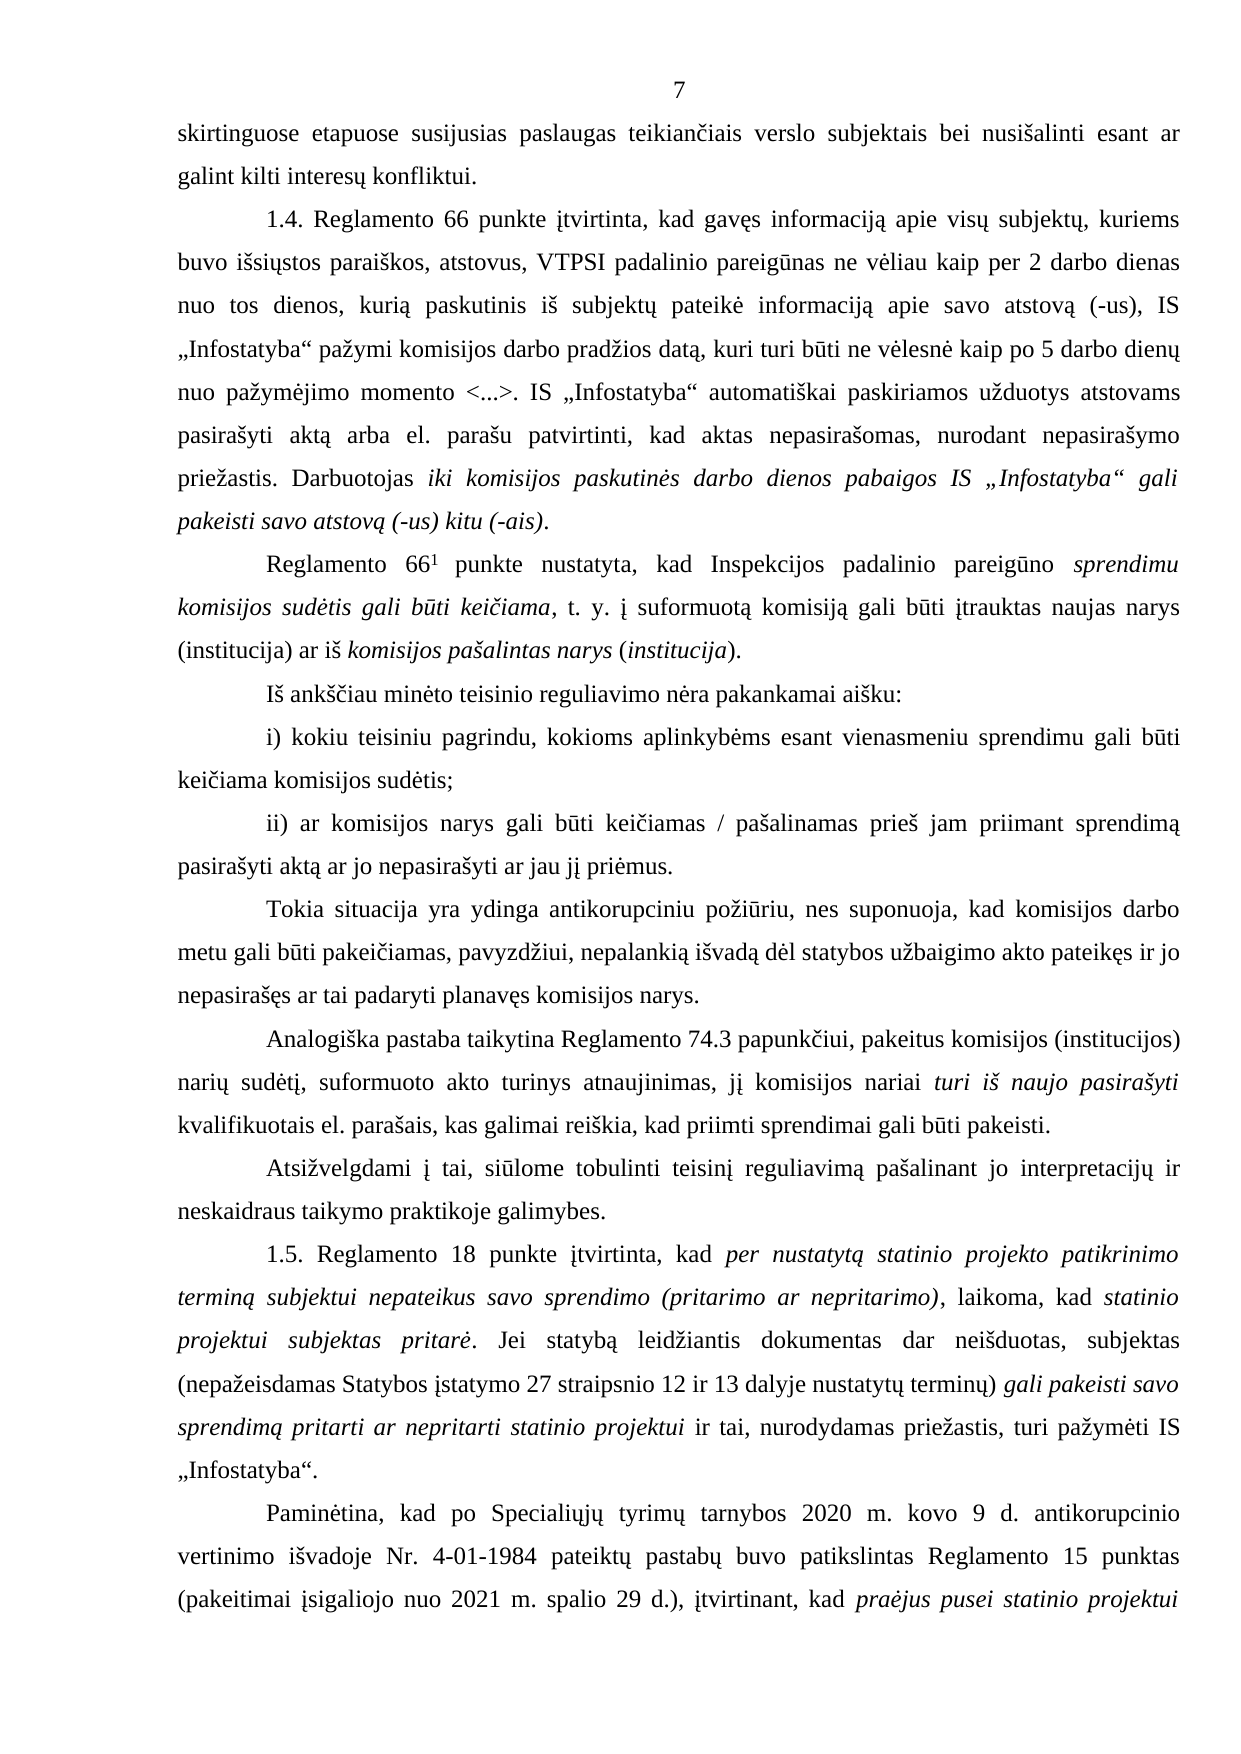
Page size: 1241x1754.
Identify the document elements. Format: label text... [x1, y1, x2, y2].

text ii) ar komisijos narys gali būti keičiamas / pašalinamas prieš jam priimant sprendimą pasirašyti aktą ar jo nepasirašyti ar jau jį priėmus. [177, 808, 1181, 880]
text i) kokiu teisiniu pagrindu, kokioms aplinkybėms esant vienasmeniu sprendimu gali būti keičiama komisijos sudėtis; [177, 722, 1181, 794]
text Paminėtina, kad po Specialiųjų tyrimų tarnybos 2020 m. kovo 9 d. antikorupcinio vertinimo išvadoje Nr. 4-01-1984 pateiktų pastabų buvo patikslintas Reglamento 15 punktas (pakeitimai įsigaliojo nuo 2021 m. spalio 29 d.), įtvirtinant, kad praėjus pusei statinio projektui [177, 1498, 1181, 1613]
text 1.5. Reglamento 18 punkte įtvirtinta, kad per nustatytą statinio projekto patikrinimo terminą subjektui nepateikus savo sprendimo (pritarimo ar nepritarimo), laikoma, kad statinio projektui subjektas pritarė. Jei statybą leidžiantis dokumentas dar neišduotas, subjektas (nepažeisdamas Statybos įstatymo 27 straipsnio 12 ir 13 dalyje nustatytų terminų) gali pakeisti savo sprendimą pritarti ar nepritarti statinio projektui ir tai, nurodydamas priežastis, turi pažymėti IS „Infostatyba“. [177, 1239, 1181, 1484]
text Tokia situacija yra ydinga antikorupciniu požiūriu, nes suponuoja, kad komisijos darbo metu gali būti pakeičiamas, pavyzdžiui, nepalankią išvadą dėl statybos užbaigimo akto pateikęs ir jo nepasirašęs ar tai padaryti planavęs komisijos narys. [177, 894, 1181, 1009]
text Atsižvelgdami į tai, siūlome tobulinti teisinį reguliavimą pašalinant jo interpretacijų ir neskaidraus taikymo praktikoje galimybes. [177, 1153, 1181, 1225]
text skirtinguose etapuose susijusias paslaugas teikiančiais verslo subjektais bei nusišalinti esant ar galint kilti interesų konfliktui. [177, 118, 1181, 190]
text Reglamento 661 punkte nustatyta, kad Inspekcijos padalinio pareigūno sprendimu komisijos sudėtis gali būti keičiama, t. y. į suformuotą komisiją gali būti įtrauktas naujas narys (institucija) ar iš komisijos pašalintas narys (institucija). [177, 549, 1181, 664]
text Analogiška pastaba taikytina Reglamento 74.3 papunkčiui, pakeitus komisijos (institucijos) narių sudėtį, suformuoto akto turinys atnaujinimas, jį komisijos nariai turi iš naujo pasirašyti kvalifikuotais el. parašais, kas galimai reiškia, kad priimti sprendimai gali būti pakeisti. [177, 1024, 1181, 1139]
text 1.4. Reglamento 66 punkte įtvirtinta, kad gavęs informaciją apie visų subjektų, kuriems buvo išsiųstos paraiškos, atstovus, VTPSI padalinio pareigūnas ne vėliau kaip per 2 darbo dienas nuo tos dienos, kurią paskutinis iš subjektų pateikė informaciją apie savo atstovą (-us), IS „Infostatyba“ pažymi komisijos darbo pradžios datą, kuri turi būti ne vėlesnė kaip po 5 darbo dienų nuo pažymėjimo momento <...>. IS „Infostatyba“ automatiškai paskiriamos užduotys atstovams pasirašyti aktą arba el. parašu patvirtinti, kad aktas nepasirašomas, nurodant nepasirašymo priežastis. Darbuotojas iki komisijos paskutinės darbo dienos pabaigos IS „Infostatyba“ gali pakeisti savo atstovą (-us) kitu (-ais). [177, 204, 1181, 535]
text Iš ankščiau minėto teisinio reguliavimo nėra pakankamai aišku: [177, 679, 1181, 707]
